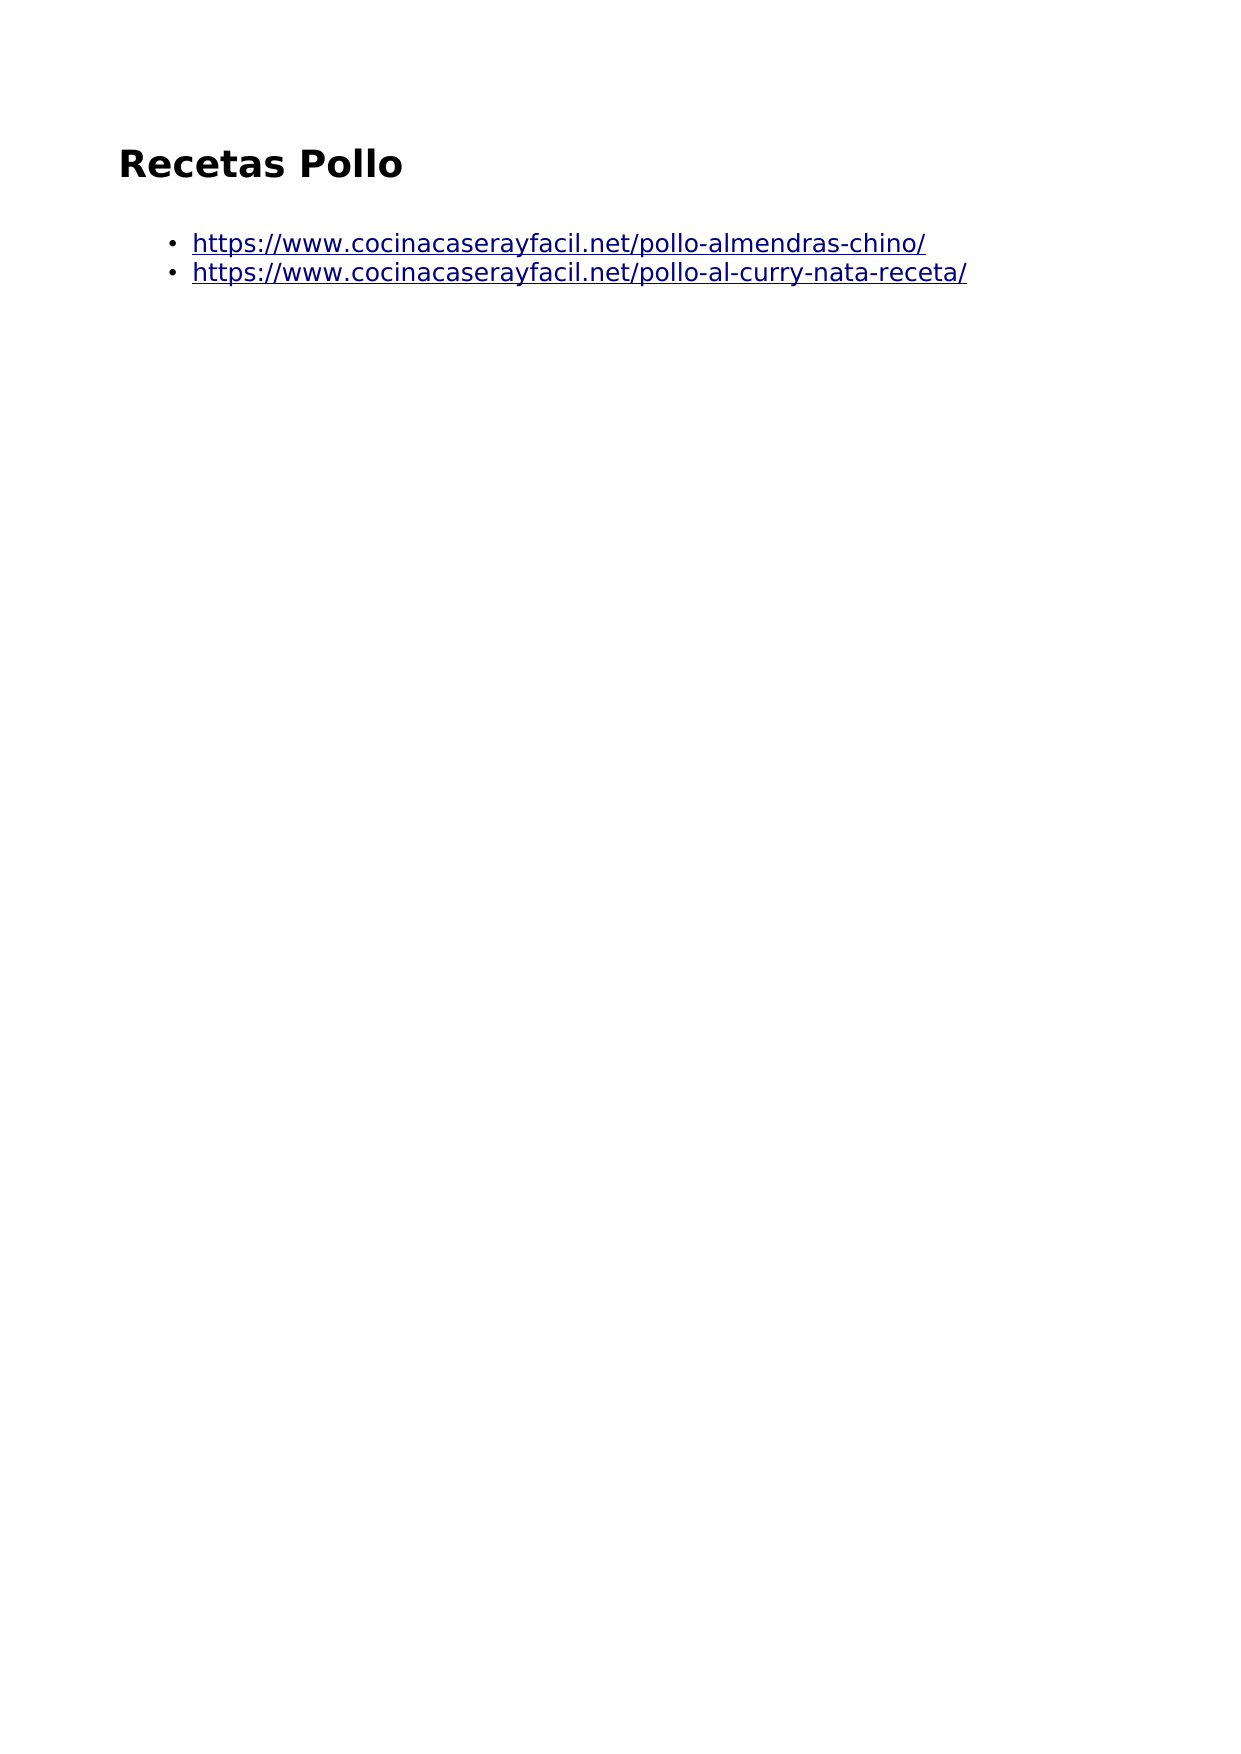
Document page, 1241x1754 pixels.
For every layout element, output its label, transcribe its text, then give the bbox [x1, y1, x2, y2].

subtitle Recetas Pollo [118, 143, 1122, 187]
list https://www.cocinacaserayfacil.net/pollo-al-curry-nata-receta/ [177, 258, 1122, 287]
list https://www.cocinacaserayfacil.net/pollo-almendras-chino/ [177, 229, 1122, 258]
